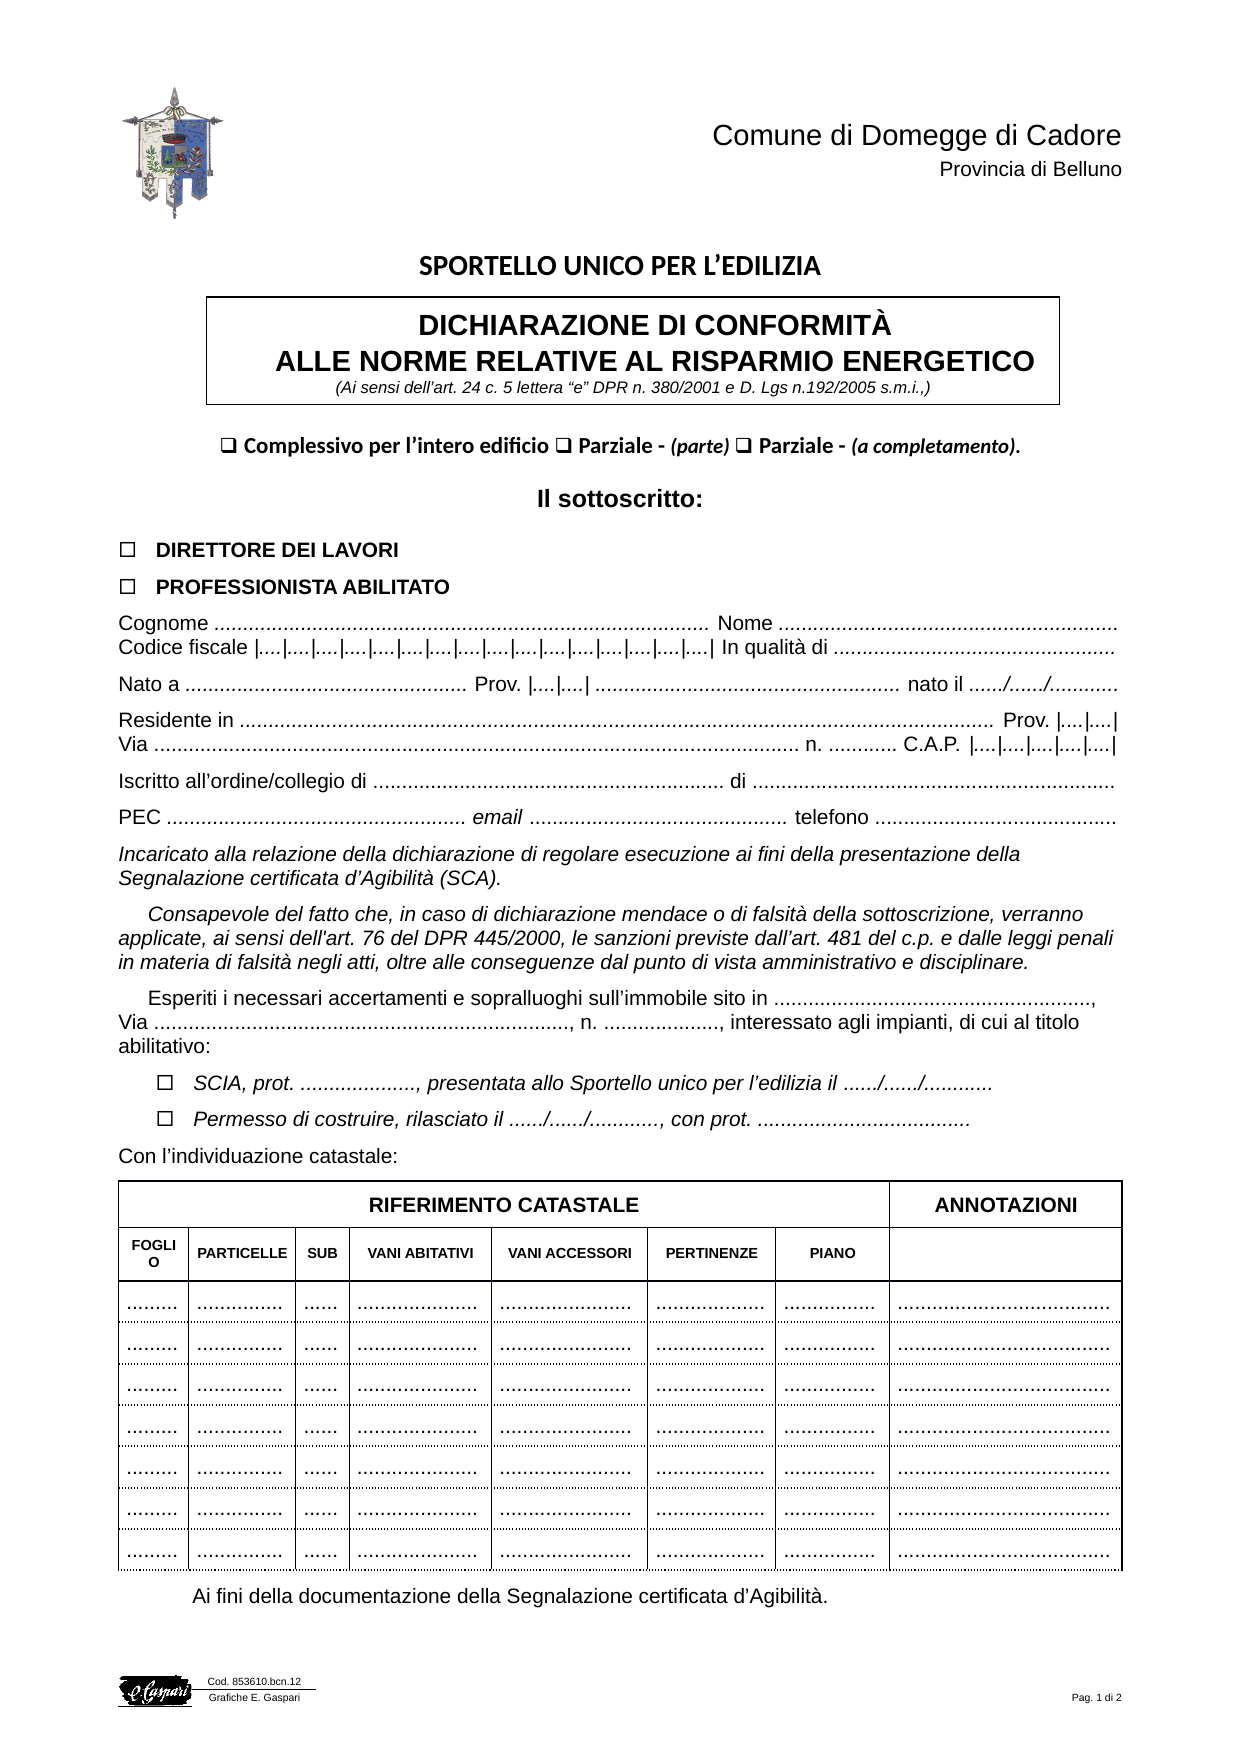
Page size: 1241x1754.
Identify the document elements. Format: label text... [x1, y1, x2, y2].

table_cell ..................... [350, 1528, 491, 1569]
table_cell PERTINENZE [648, 1228, 775, 1280]
table_cell ...... [296, 1445, 349, 1487]
table_cell ............... [189, 1528, 295, 1569]
table_cell ................ [776, 1321, 889, 1362]
text Esperiti i necessari accertamenti e sopralluoghi sull’immobile sito in ......................................................., Via ........................................................................, n. ...................., interessato agli impianti, di cui al titolo abilitativo: [118, 986, 1122, 1058]
table_cell ...... [296, 1363, 349, 1404]
table_cell VANI ABITATIVI [350, 1228, 491, 1280]
table_cell ......... [119, 1321, 188, 1362]
table_cell ....................... [492, 1445, 647, 1487]
list Permesso di costruire, rilasciato il ....../....../............, con prot. ..................................... [156, 1107, 1122, 1131]
table_cell [890, 1228, 1121, 1280]
table_cell ............... [189, 1404, 295, 1445]
table_cell ...... [296, 1404, 349, 1445]
table_cell SUB [296, 1228, 349, 1280]
table_cell ..................... [350, 1487, 491, 1528]
text PEC .................................................... email ............................................. telefono .......................................... [118, 805, 1122, 829]
text Con l’individuazione catastale: [118, 1144, 1122, 1168]
table_cell VANI ACCESSORI [492, 1228, 647, 1280]
text Il sottoscritto: [118, 484, 1122, 513]
table_cell ....................... [492, 1404, 647, 1445]
picture [118, 1674, 192, 1706]
table_cell ................... [648, 1363, 775, 1404]
table_cell ..................................... [890, 1404, 1121, 1445]
table_cell ..................................... [890, 1282, 1121, 1321]
picture [122, 87, 224, 219]
table_cell ............... [189, 1321, 295, 1362]
table_cell ...... [296, 1321, 349, 1362]
table_cell ................ [776, 1487, 889, 1528]
table_cell ................ [776, 1282, 889, 1321]
table_cell ......... [119, 1528, 188, 1569]
table_cell ......... [119, 1363, 188, 1404]
table_cell PARTICELLE [189, 1228, 295, 1280]
table_cell ..................... [350, 1445, 491, 1487]
table_cell ....................... [492, 1487, 647, 1528]
table_cell ..................... [350, 1363, 491, 1404]
table_cell ................... [648, 1321, 775, 1362]
table_cell ......... [119, 1404, 188, 1445]
text Cognome ...................................................................................... Nome ........................................................... Codice fiscale |....|....|....|....|....|....|....|....|....|....|....|....|....|....|....|....| In qualità di ................................................. [118, 611, 1122, 659]
table_cell ................ [776, 1528, 889, 1569]
list SCIA, prot. ...................., presentata allo Sportello unico per l’edilizia il ....../....../............ [156, 1071, 1122, 1094]
table_cell ..................................... [890, 1445, 1121, 1487]
table_cell ............... [189, 1282, 295, 1321]
table_cell ..................... [350, 1321, 491, 1362]
table_cell ................ [776, 1363, 889, 1404]
text Comune di Domegge di Cadore [224, 118, 1122, 152]
table_cell ......... [119, 1487, 188, 1528]
text Provincia di Belluno [224, 157, 1122, 181]
table_cell ................... [648, 1445, 775, 1487]
table_cell PIANO [776, 1228, 889, 1280]
table_cell ................ [776, 1445, 889, 1487]
table_cell ....................... [492, 1528, 647, 1569]
table_cell ...... [296, 1528, 349, 1569]
table_cell ..................................... [890, 1321, 1121, 1362]
list PROFESSIONISTA ABILITATO [118, 574, 1122, 599]
table_cell ......... [119, 1445, 188, 1487]
table_cell ................... [648, 1404, 775, 1445]
text  Complessivo per l’intero edificio  Parziale - (parte)  Parziale - (a completamento). [118, 431, 1122, 459]
table_cell ..................................... [890, 1363, 1121, 1404]
table_cell ................... [648, 1282, 775, 1321]
table_header RIFERIMENTO CATASTALE [119, 1182, 889, 1227]
table_header ANNOTAZIONI [890, 1182, 1121, 1227]
table_cell ..................... [350, 1404, 491, 1445]
table_cell ..................................... [890, 1487, 1121, 1528]
table_cell ..................... [350, 1282, 491, 1321]
table_cell ...... [296, 1487, 349, 1528]
table_cell ...... [296, 1282, 349, 1321]
table_cell ............... [189, 1445, 295, 1487]
text Nato a ................................................. Prov. |....|....| ..................................................... nato il ....../....../............ [118, 672, 1122, 696]
text Incaricato alla relazione della dichiarazione di regolare esecuzione ai fini della presentazione della Segnalazione certificata d’Agibilità (SCA). [118, 841, 1122, 889]
table_cell ............... [189, 1487, 295, 1528]
table_cell ......... [119, 1282, 188, 1321]
text Consapevole del fatto che, in caso di dichiarazione mendace o di falsità della sottoscrizione, verranno applicate, ai sensi dell'art. 76 del DPR 445/2000, le sanzioni previste dall’art. 481 del c.p. e dalle leggi penali in materia di falsità negli atti, oltre alle conseguenze dal punto di vista amministrativo e disciplinare. [118, 902, 1122, 974]
table_cell ..................................... [890, 1528, 1121, 1569]
text Iscritto all’ordine/collegio di ............................................................. di ............................................................... [118, 768, 1122, 792]
table_cell ................... [648, 1528, 775, 1569]
table_cell FOGLIO [119, 1228, 188, 1280]
subtitle SPORTELLO UNICO PER L’EDILIZIA [118, 247, 1122, 282]
text Ai fini della documentazione della Segnalazione certificata d’Agibilità. [118, 1584, 1122, 1608]
table_cell ................ [776, 1404, 889, 1445]
table_cell ................... [648, 1487, 775, 1528]
table_cell ....................... [492, 1363, 647, 1404]
list DIRETTORE DEI LAVORI [118, 538, 1122, 562]
text Residente in ................................................................................................................................... Prov. |....|....| Via ................................................................................................................ n. ............ C.A.P. |....|....|....|....|....| [118, 708, 1122, 756]
table_cell ....................... [492, 1321, 647, 1362]
table_cell ............... [189, 1363, 295, 1404]
table_cell ....................... [492, 1282, 647, 1321]
